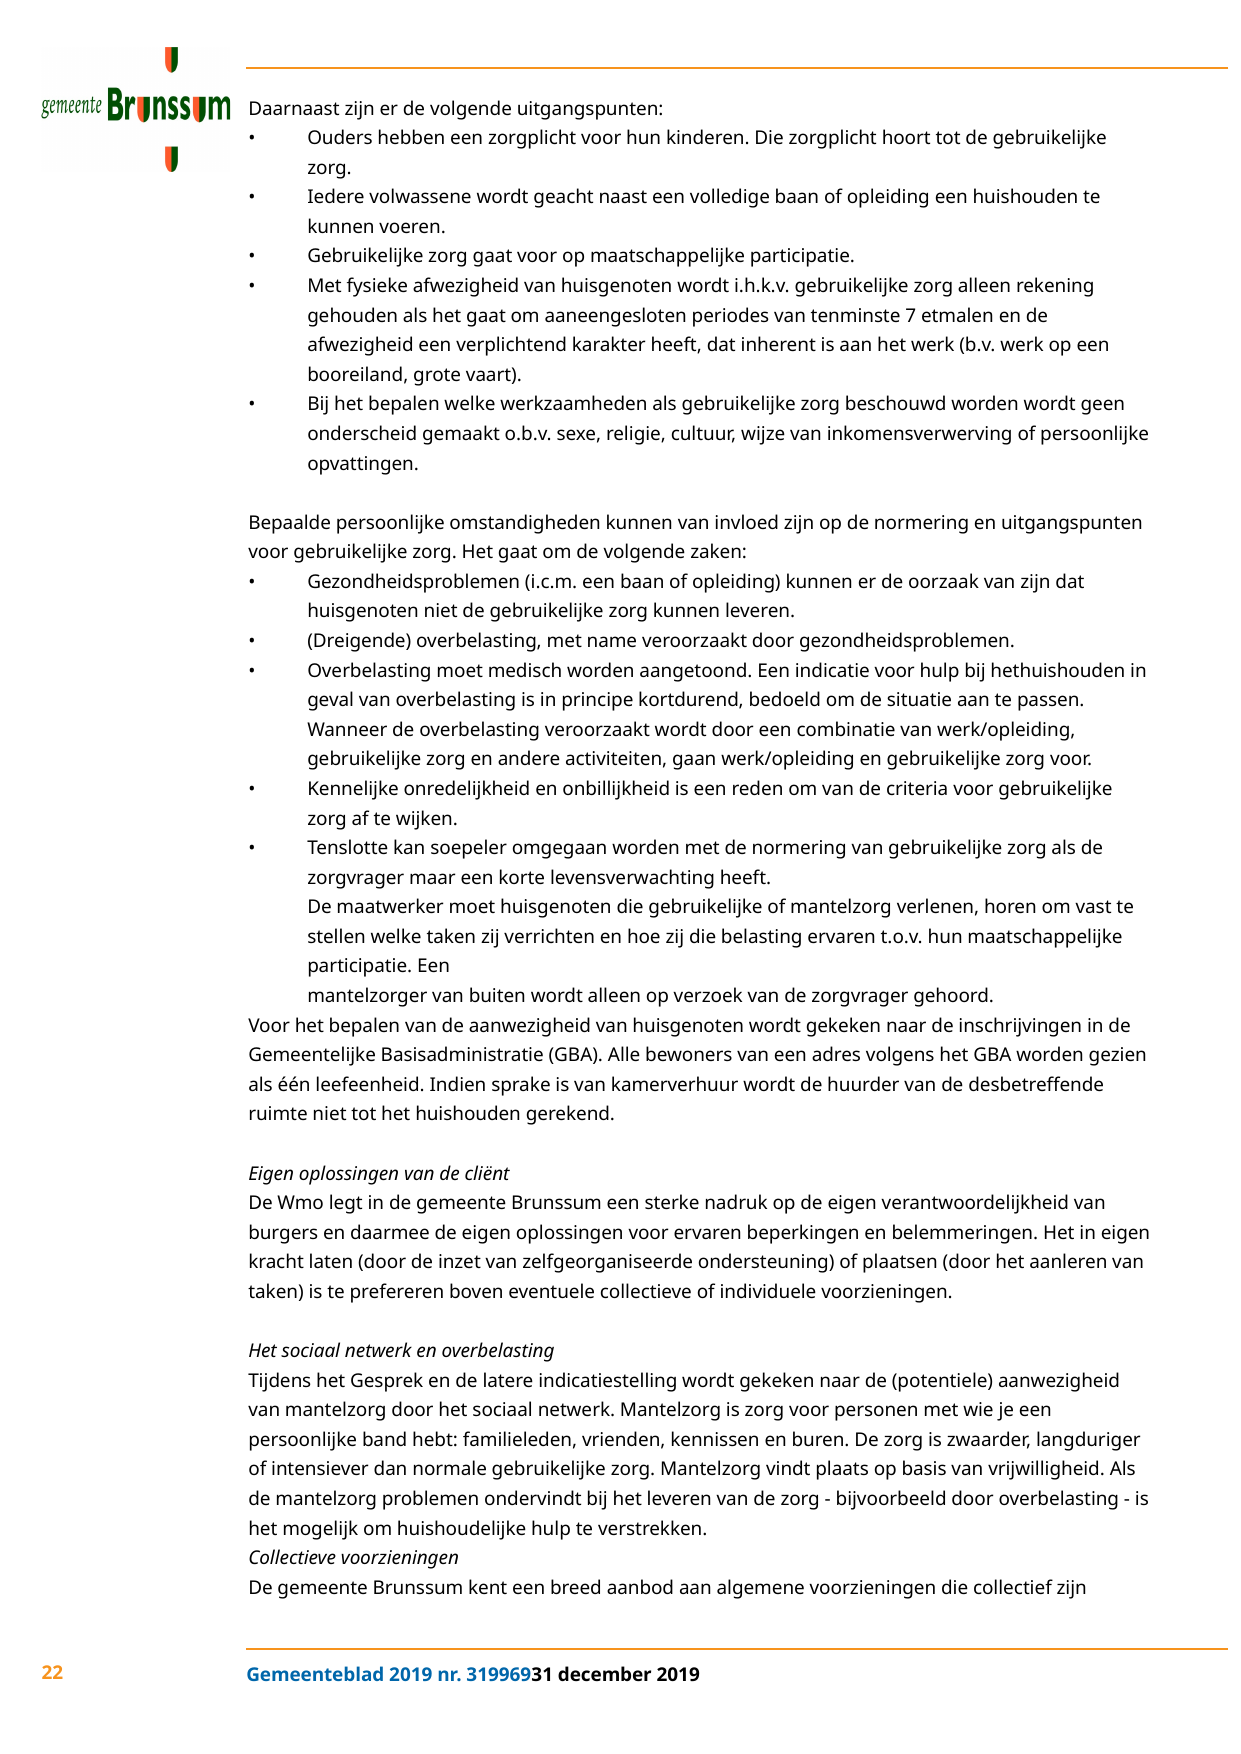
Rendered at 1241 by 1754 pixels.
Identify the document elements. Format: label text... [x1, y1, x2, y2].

text Het sociaal netwerk en overbelasting [248, 1337, 1152, 1363]
list mantelzorger van buiten wordt alleen op verzoek van de zorgvrager gehoord. [248, 982, 1152, 1008]
list Iedere volwassene wordt geacht naast een volledige baan of opleiding een huishouden te kunnen voeren. [248, 183, 1152, 239]
list Gezondheidsproblemen (i.c.m. een baan of opleiding) kunnen er de oorzaak van zijn dat huisgenoten niet de gebruikelijke zorg kunnen leveren. [248, 568, 1152, 623]
list Met fysieke afwezigheid van huisgenoten wordt i.h.k.v. gebruikelijke zorg alleen rekening gehouden als het gaat om aaneengesloten periodes van tenminste 7 etmalen en de afwezigheid een verplichtend karakter heeft, dat inherent is aan het werk (b.v. werk op een booreiland, grote vaart). [248, 272, 1152, 387]
text Collectieve voorzieningen [248, 1544, 1152, 1570]
text Bepaalde persoonlijke omstandigheden kunnen van invloed zijn op de normering en uitgangspunten voor gebruikelijke zorg. Het gaat om de volgende zaken: [248, 509, 1152, 564]
list (Dreigende) overbelasting, met name veroorzaakt door gezondheidsproblemen. [248, 627, 1152, 653]
text of intensiever dan normale gebruikelijke zorg. Mantelzorg vindt plaats op basis van vrijwilligheid. Als de mantelzorg problemen ondervindt bij het leveren van de zorg - bijvoorbeeld door overbelasting - is het mogelijk om huishoudelijke hulp te verstrekken. [248, 1456, 1152, 1541]
list Gebruikelijke zorg gaat voor op maatschappelijke participatie. [248, 243, 1152, 268]
list Overbelasting moet medisch worden aangetoond. Een indicatie voor hulp bij hethuishouden in geval van overbelasting is in principe kortdurend, bedoeld om de situatie aan te passen. Wanneer de overbelasting veroorzaakt wordt door een combinatie van werk/opleiding, gebruikelijke zorg en andere activiteiten, gaan werk/opleiding en gebruikelijke zorg voor. [248, 657, 1152, 771]
list Ouders hebben een zorgplicht voor hun kinderen. Die zorgplicht hoort tot de gebruikelijke zorg. [248, 124, 1152, 180]
list Bij het bepalen welke werkzaamheden als gebruikelijke zorg beschouwd worden wordt geen onderscheid gemaakt o.b.v. sexe, religie, cultuur, wijze van inkomensverwerving of persoonlijke opvattingen. [248, 391, 1152, 476]
text De Wmo legt in de gemeente Brunssum een sterke nadruk op de eigen verantwoordelijkheid van burgers en daarmee de eigen oplossingen voor ervaren beperkingen en belemmeringen. Het in eigen kracht laten (door de inzet van zelfgeorganiseerde ondersteuning) of plaatsen (door het aanleren van taken) is te prefereren boven eventuele collectieve of individuele voorzieningen. [248, 1189, 1152, 1304]
list Tenslotte kan soepeler omgegaan worden met de normering van gebruikelijke zorg als de zorgvrager maar een korte levensverwachting heeft. [248, 834, 1152, 890]
text Voor het bepalen van de aanwezigheid van huisgenoten wordt gekeken naar de inschrijvingen in de Gemeentelijke Basisadministratie (GBA). Alle bewoners van een adres volgens het GBA worden gezien als één leefeenheid. Indien sprake is van kamerverhuur wordt de huurder van de desbetreffende ruimte niet tot het huishouden gerekend. [248, 1012, 1152, 1126]
picture [41, 47, 231, 172]
list De maatwerker moet huisgenoten die gebruikelijke of mantelzorg verlenen, horen om vast te stellen welke taken zij verrichten en hoe zij die belasting ervaren t.o.v. hun maatschappelijke participatie. Een [248, 893, 1152, 978]
text Tijdens het Gesprek en de latere indicatiestelling wordt gekeken naar de (potentiele) aanwezigheid van mantelzorg door het sociaal netwerk. Mantelzorg is zorg voor personen met wie je een persoonlijke band hebt: familieleden, vrienden, kennissen en buren. De zorg is zwaarder, langduriger [248, 1367, 1152, 1452]
text De gemeente Brunssum kent een breed aanbod aan algemene voorzieningen die collectief zijn [248, 1574, 1152, 1600]
text Eigen oplossingen van de cliënt [248, 1160, 1152, 1186]
list Kennelijke onredelijkheid en onbillijkheid is een reden om van de criteria voor gebruikelijke zorg af te wijken. [248, 775, 1152, 831]
text Daarnaast zijn er de volgende uitgangspunten: [248, 95, 1152, 121]
